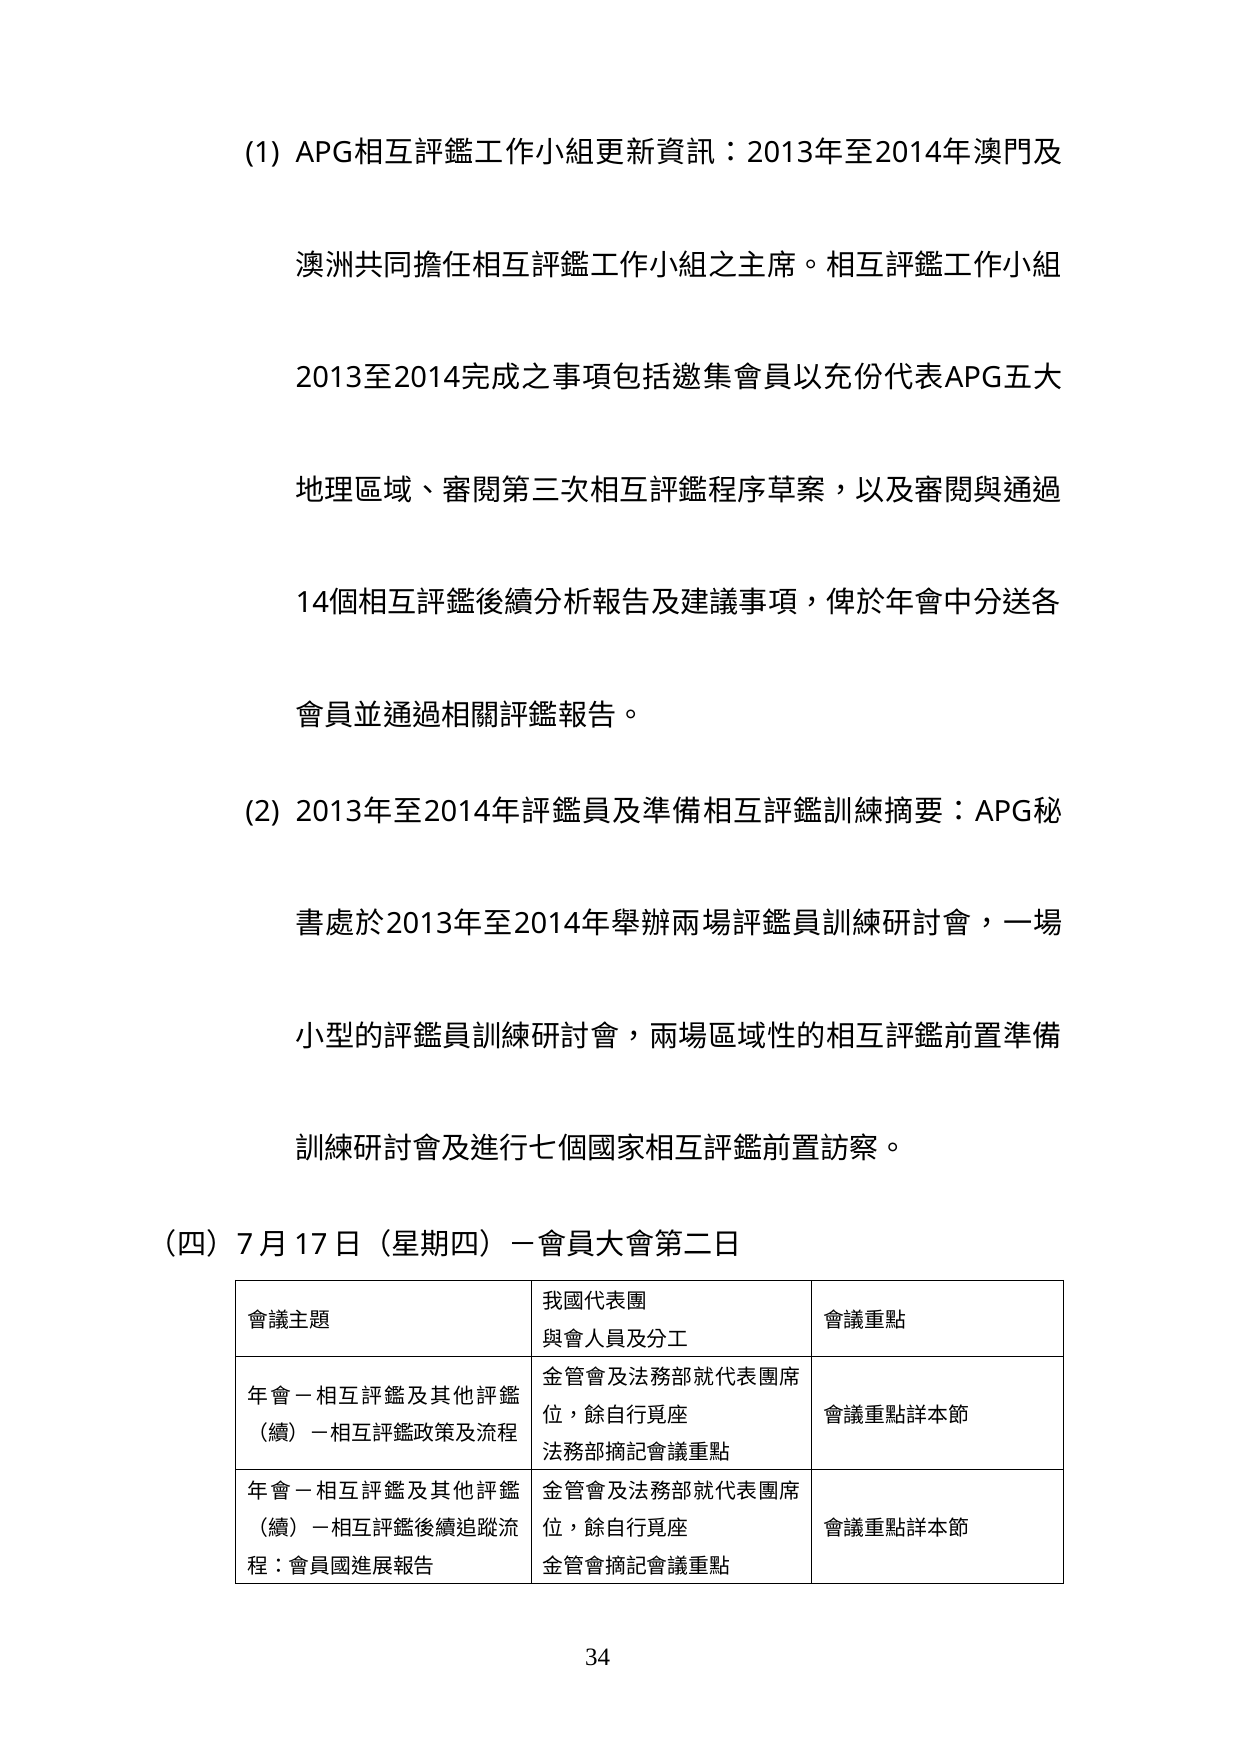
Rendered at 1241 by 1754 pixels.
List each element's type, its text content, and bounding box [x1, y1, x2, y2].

table_cell 金管會及法務部就代表團席位，餘自行覓座 金管會摘記會議重點 [532, 1470, 811, 1583]
table_cell 年會－相互評鑑及其他評鑑（續）－相互評鑑政策及流程 [236, 1357, 531, 1469]
table_cell 年會－相互評鑑及其他評鑑（續）－相互評鑑後續追蹤流程：會員國進展報告 [236, 1470, 531, 1583]
table_cell 會議重點詳本節 [812, 1470, 1063, 1583]
table_cell 會議重點詳本節 [812, 1357, 1063, 1469]
table_header 會議主題 [236, 1281, 531, 1356]
subtitle 7月17日（星期四）－會員大會第二日 [148, 1205, 1062, 1280]
table_header 會議重點 [812, 1281, 1063, 1356]
list 2013年至2014年評鑑員及準備相互評鑑訓練摘要：APG秘書處於2013年至2014年舉辦兩場評鑑員訓練研討會，一場小型的評鑑員訓練研討會，兩場區域性的相互評鑑前置準備訓練研討會及進行七個國家相互評鑑前置訪察。 [245, 771, 1062, 1183]
table_cell 金管會及法務部就代表團席位，餘自行覓座 法務部摘記會議重點 [532, 1357, 811, 1469]
table_header 我國代表團 與會人員及分工 [532, 1281, 811, 1356]
list APG相互評鑑工作小組更新資訊：2013年至2014年澳門及澳洲共同擔任相互評鑑工作小組之主席。相互評鑑工作小組2013至2014完成之事項包括邀集會員以充份代表APG五大地理區域、審閱第三次相互評鑑程序草案，以及審閱與通過14個相互評鑑後續分析報告及建議事項，俾於年會中分送各會員並通過相關評鑑報告。 [245, 112, 1062, 750]
